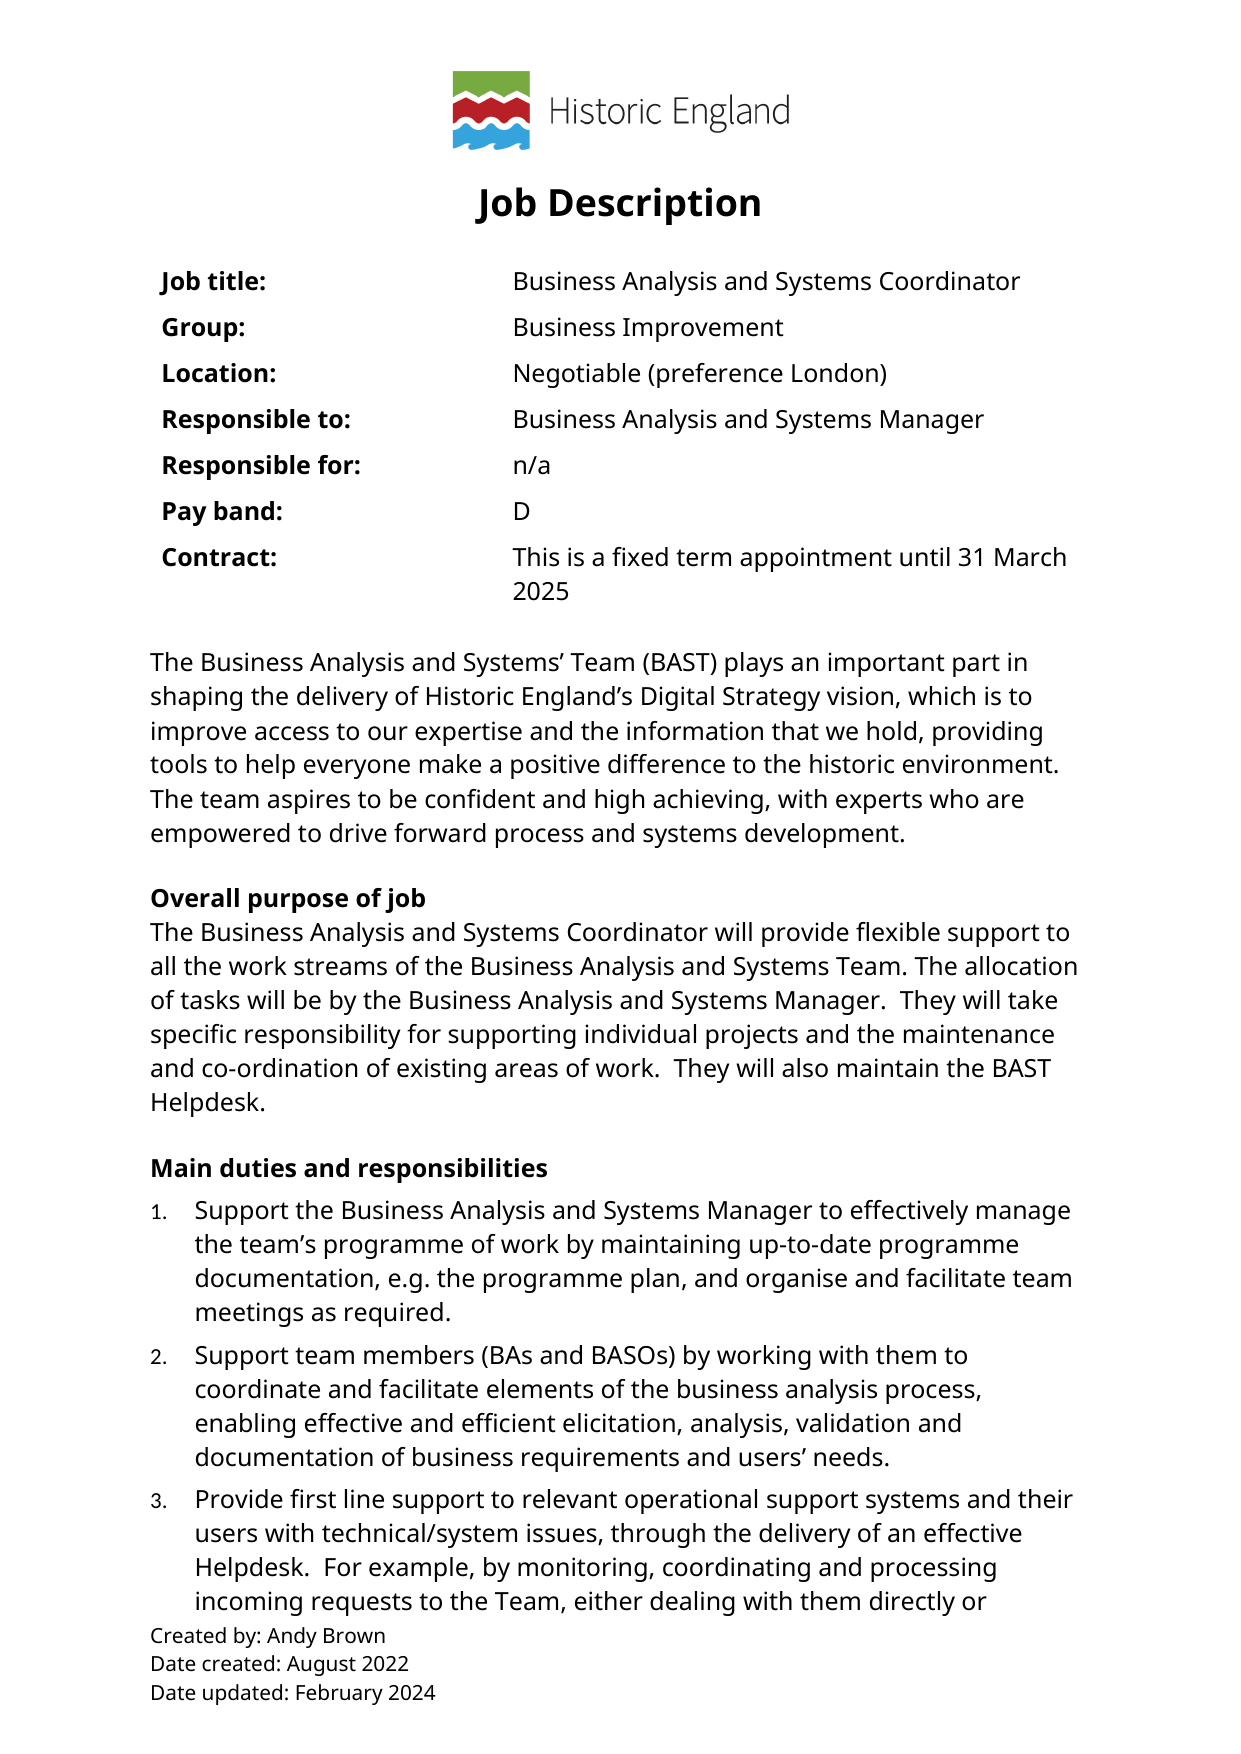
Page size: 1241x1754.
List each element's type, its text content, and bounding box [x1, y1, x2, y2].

table_header Job title: [150, 258, 501, 304]
text The Business Analysis and Systems Coordinator will provide flexible support to all the work streams of the Business Analysis and Systems Team. The allocation of tasks will be by the Business Analysis and Systems Manager. They will take specific responsibility for supporting individual projects and the maintenance and co-ordination of existing areas of work. They will also maintain the BAST Helpdesk. [150, 915, 1090, 1119]
table_cell Pay band: [150, 488, 501, 534]
list Provide first line support to relevant operational support systems and their users with technical/system issues, through the delivery of an effective Helpdesk. For example, by monitoring, coordinating and processing incoming requests to the Team, either dealing with them directly or [150, 1482, 1090, 1618]
table_cell Group: [150, 304, 501, 350]
list Support team members (BAs and BASOs) by working with them to coordinate and facilitate elements of the business analysis process, enabling effective and efficient elicitation, analysis, validation and documentation of business requirements and users’ needs. [150, 1337, 1090, 1473]
list Support the Business Analysis and Systems Manager to effectively manage the team’s programme of work by maintaining up-to-date programme documentation, e.g. the programme plan, and organise and facilitate team meetings as required. [150, 1193, 1090, 1329]
table_cell D [501, 488, 1121, 534]
table_cell Contract: [150, 534, 501, 614]
table_header Business Analysis and Systems Coordinator [501, 258, 1121, 304]
text Overall purpose of job [150, 849, 1090, 915]
text Job Description [150, 176, 1090, 227]
table_cell Location: [150, 350, 501, 396]
table_cell Responsible to: [150, 396, 501, 442]
table_cell Business Analysis and Systems Manager [501, 396, 1121, 442]
table_cell Negotiable (preference London) [501, 350, 1121, 396]
table_cell This is a fixed term appointment until 31 March 2025 [501, 534, 1121, 614]
text Main duties and responsibilities [150, 1150, 1090, 1184]
table_cell Business Improvement [501, 304, 1121, 350]
table_cell n/a [501, 442, 1121, 488]
text The Business Analysis and Systems’ Team (BAST) plays an important part in shaping the delivery of Historic England’s Digital Strategy vision, which is to improve access to our expertise and the information that we hold, providing tools to help everyone make a positive difference to the historic environment. The team aspires to be confident and high achieving, with experts who are empowered to drive forward process and systems development. [150, 645, 1090, 849]
table_cell Responsible for: [150, 442, 501, 488]
